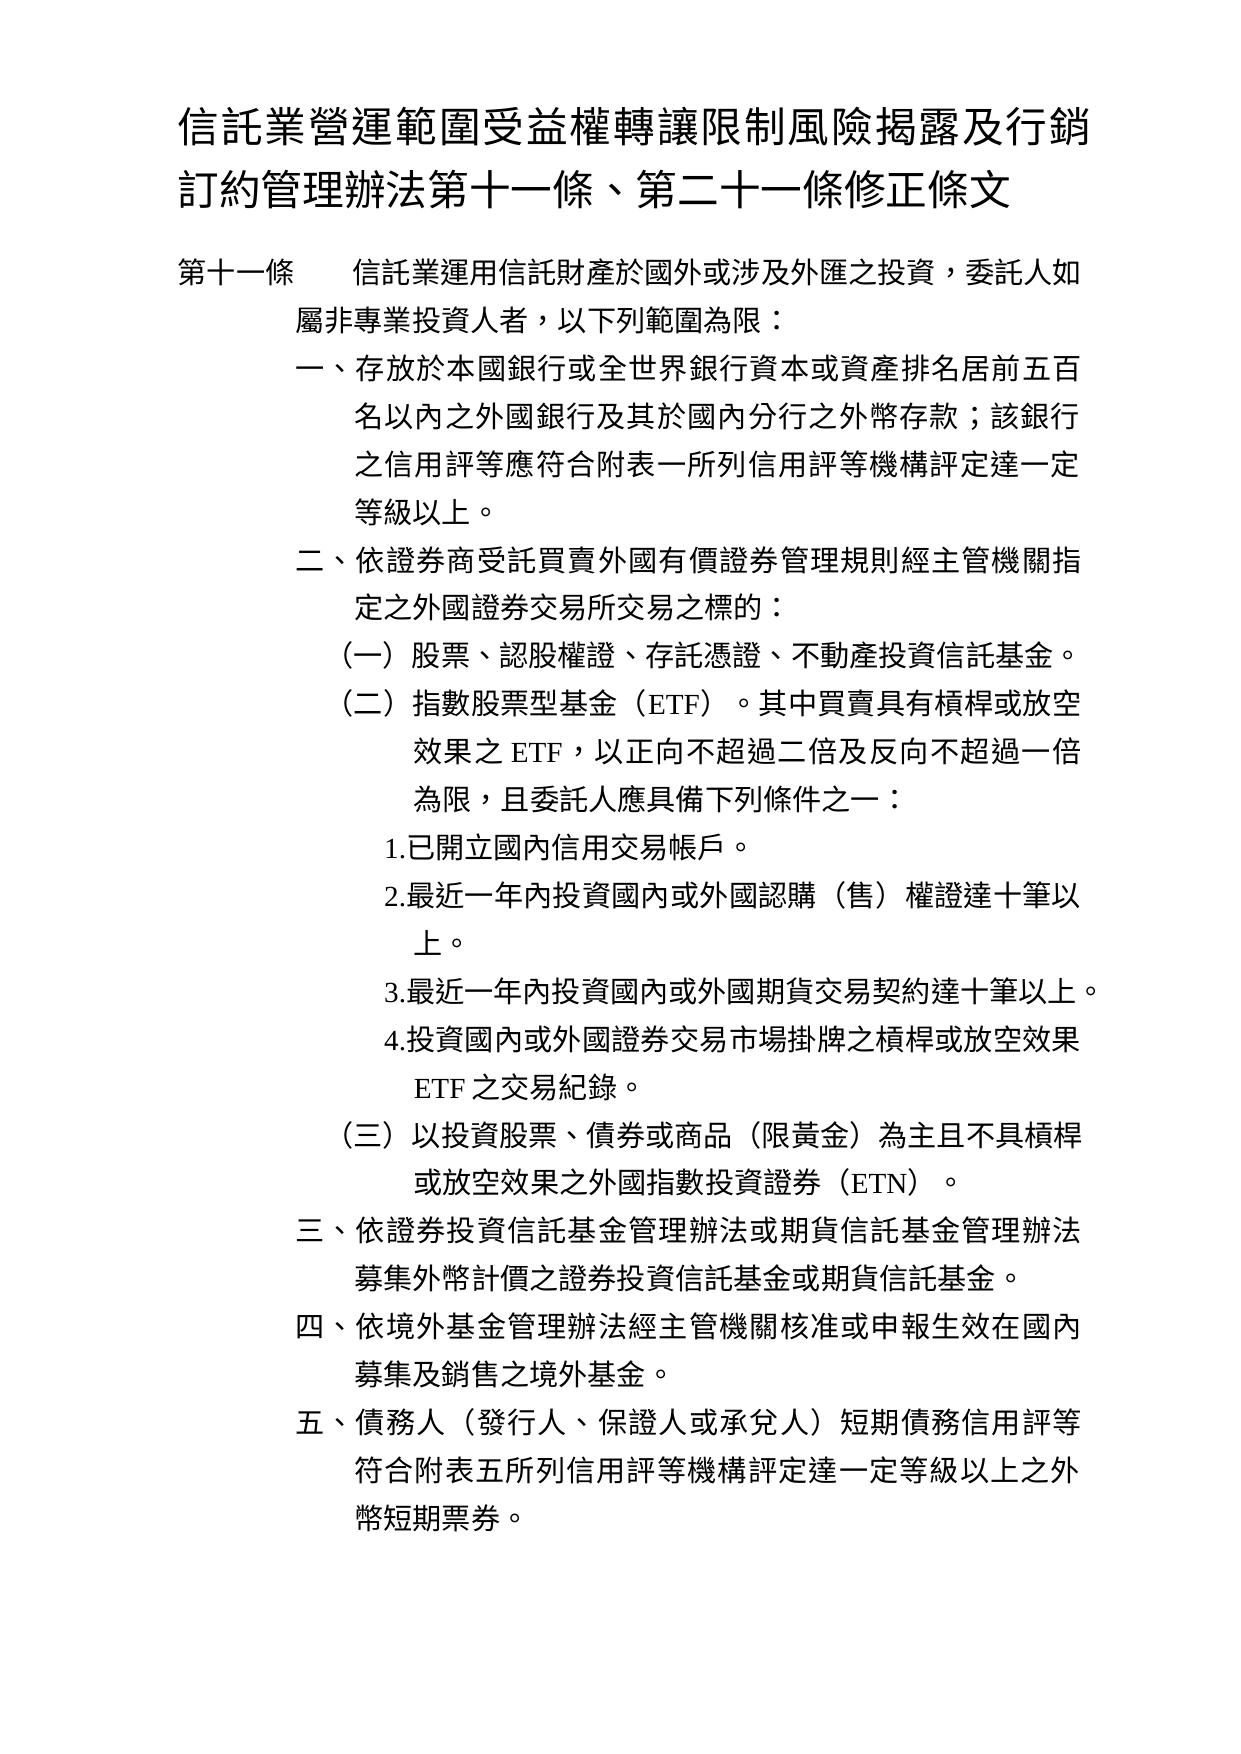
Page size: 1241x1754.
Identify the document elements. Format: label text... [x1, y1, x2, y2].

text 3.最近一年內投資國內或外國期貨交易契約達十筆以上。 [384, 964, 1082, 1012]
text （一）股票、認股權證、存託憑證、不動產投資信託基金。 [324, 628, 1082, 676]
text 一、存放於本國銀行或全世界銀行資本或資產排名居前五百名以內之外國銀行及其於國內分行之外幣存款；該銀行之信用評等應符合附表一所列信用評等機構評定達一定等級以上。 [295, 341, 1082, 533]
text 四、依境外基金管理辦法經主管機關核准或申報生效在國內募集及銷售之境外基金。 [295, 1299, 1082, 1395]
text 第十一條 信託業運用信託財產於國外或涉及外匯之投資，委託人如屬非專業投資人者，以下列範圍為限： [177, 245, 1082, 341]
text 4.投資國內或外國證券交易市場掛牌之槓桿或放空效果ETF之交易紀錄。 [384, 1012, 1082, 1108]
text （三）以投資股票、債券或商品（限黃金）為主且不具槓桿或放空效果之外國指數投資證券（ETN）。 [324, 1108, 1082, 1203]
text 2.最近一年內投資國內或外國認購（售）權證達十筆以上。 [384, 868, 1082, 964]
text （二）指數股票型基金（ETF）。其中買賣具有槓桿或放空效果之ETF，以正向不超過二倍及反向不超過一倍為限，且委託人應具備下列條件之一： [324, 676, 1082, 820]
text 五、債務人（發行人、保證人或承兌人）短期債務信用評等符合附表五所列信用評等機構評定達一定等級以上之外幣短期票券。 [295, 1395, 1082, 1539]
text 1.已開立國內信用交易帳戶。 [325, 820, 1082, 868]
text 信託業營運範圍受益權轉讓限制風險揭露及行銷訂約管理辦法第十一條、第二十一條修正條文 [177, 83, 1092, 208]
text 二、依證券商受託買賣外國有價證券管理規則經主管機關指定之外國證券交易所交易之標的： [295, 533, 1082, 628]
text 三、依證券投資信託基金管理辦法或期貨信託基金管理辦法募集外幣計價之證券投資信託基金或期貨信託基金。 [295, 1203, 1082, 1299]
